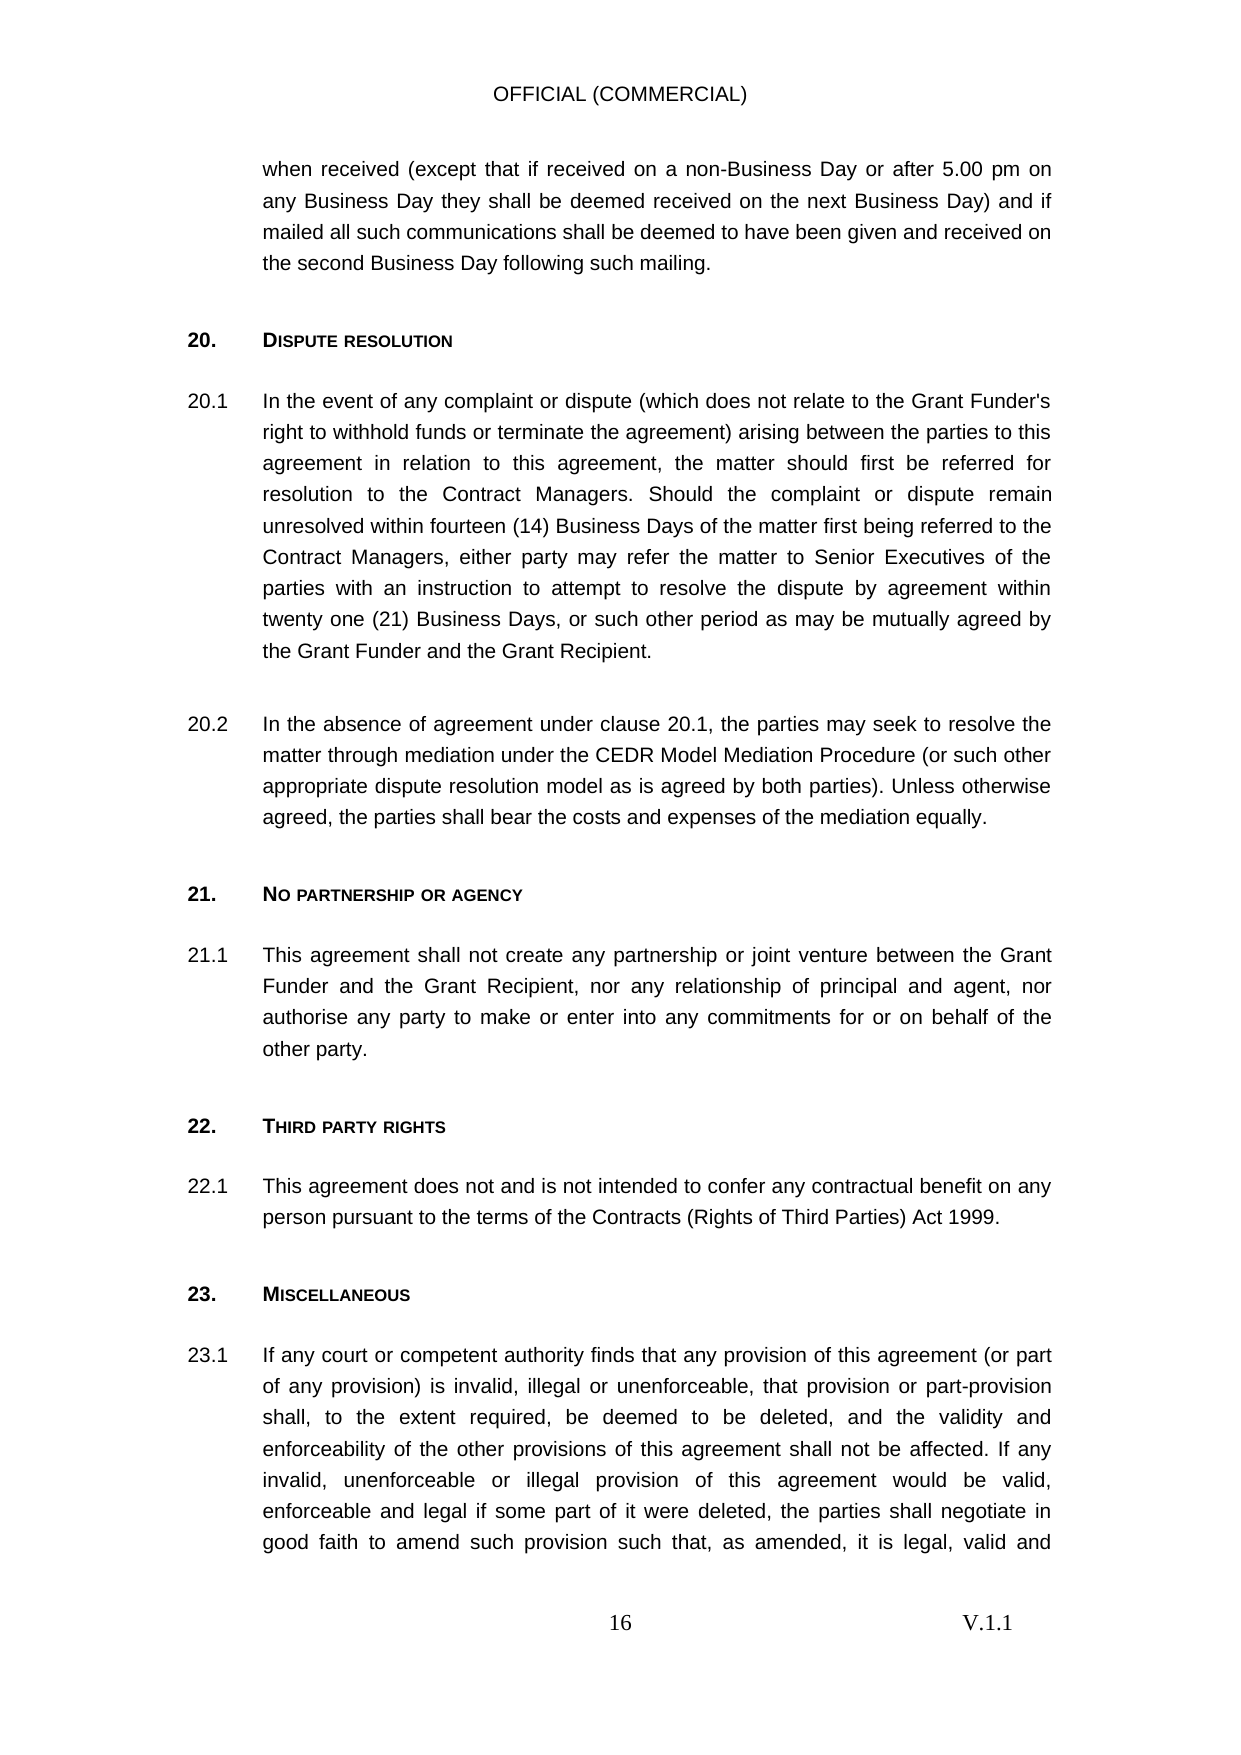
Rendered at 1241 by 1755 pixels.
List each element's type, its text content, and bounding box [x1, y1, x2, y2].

subtitle Miscellaneous [187, 1275, 1053, 1306]
subtitle No partnership or agency [187, 875, 1053, 906]
subtitle If any court or competent authority finds that any provision of this agreement (or part of any provision) is invalid, illegal or unenforceable, that provision or part-provision shall, to the extent required, be deemed to be deleted, and the validity and enforceability of the other provisions of this agreement shall not be affected. If any invalid, unenforceable or illegal provision of this agreement would be valid, enforceable and legal if some part of it were deleted, the parties shall negotiate in good faith to amend such provision such that, as amended, it is legal, valid and [187, 1335, 1053, 1554]
subtitle In the event of any complaint or dispute (which does not relate to the Grant Funder's right to withhold funds or terminate the agreement) arising between the parties to this agreement in relation to this agreement, the matter should first be referred for resolution to the Contract Managers. Should the complaint or dispute remain unresolved within fourteen (14) Business Days of the matter first being referred to the Contract Managers, either party may refer the matter to Senior Executives of the parties with an instruction to attempt to resolve the dispute by agreement within twenty one (21) Business Days, or such other period as may be mutually agreed by the Grant Funder and the Grant Recipient. [187, 381, 1053, 662]
subtitle In the absence of agreement under clause 20.1, the parties may seek to resolve the matter through mediation under the CEDR Model Mediation Procedure (or such other appropriate dispute resolution model as is agreed by both parties). Unless otherwise agreed, the parties shall bear the costs and expenses of the mediation equally. [187, 704, 1053, 829]
subtitle This agreement does not and is not intended to confer any contractual benefit on any person pursuant to the terms of the Contracts (Rights of Third Parties) Act 1999. [187, 1167, 1053, 1229]
subtitle This agreement shall not create any partnership or joint venture between the Grant Funder and the Grant Recipient, nor any relationship of principal and agent, nor authorise any party to make or enter into any commitments for or on behalf of the other party. [187, 935, 1053, 1060]
subtitle when received (except that if received on a non-Business Day or after 5.00 pm on any Business Day they shall be deemed received on the next Business Day) and if mailed all such communications shall be deemed to have been given and received on the second Business Day following such mailing. [187, 150, 1053, 275]
subtitle Dispute resolution [187, 321, 1053, 352]
subtitle Third party rights [187, 1106, 1053, 1137]
